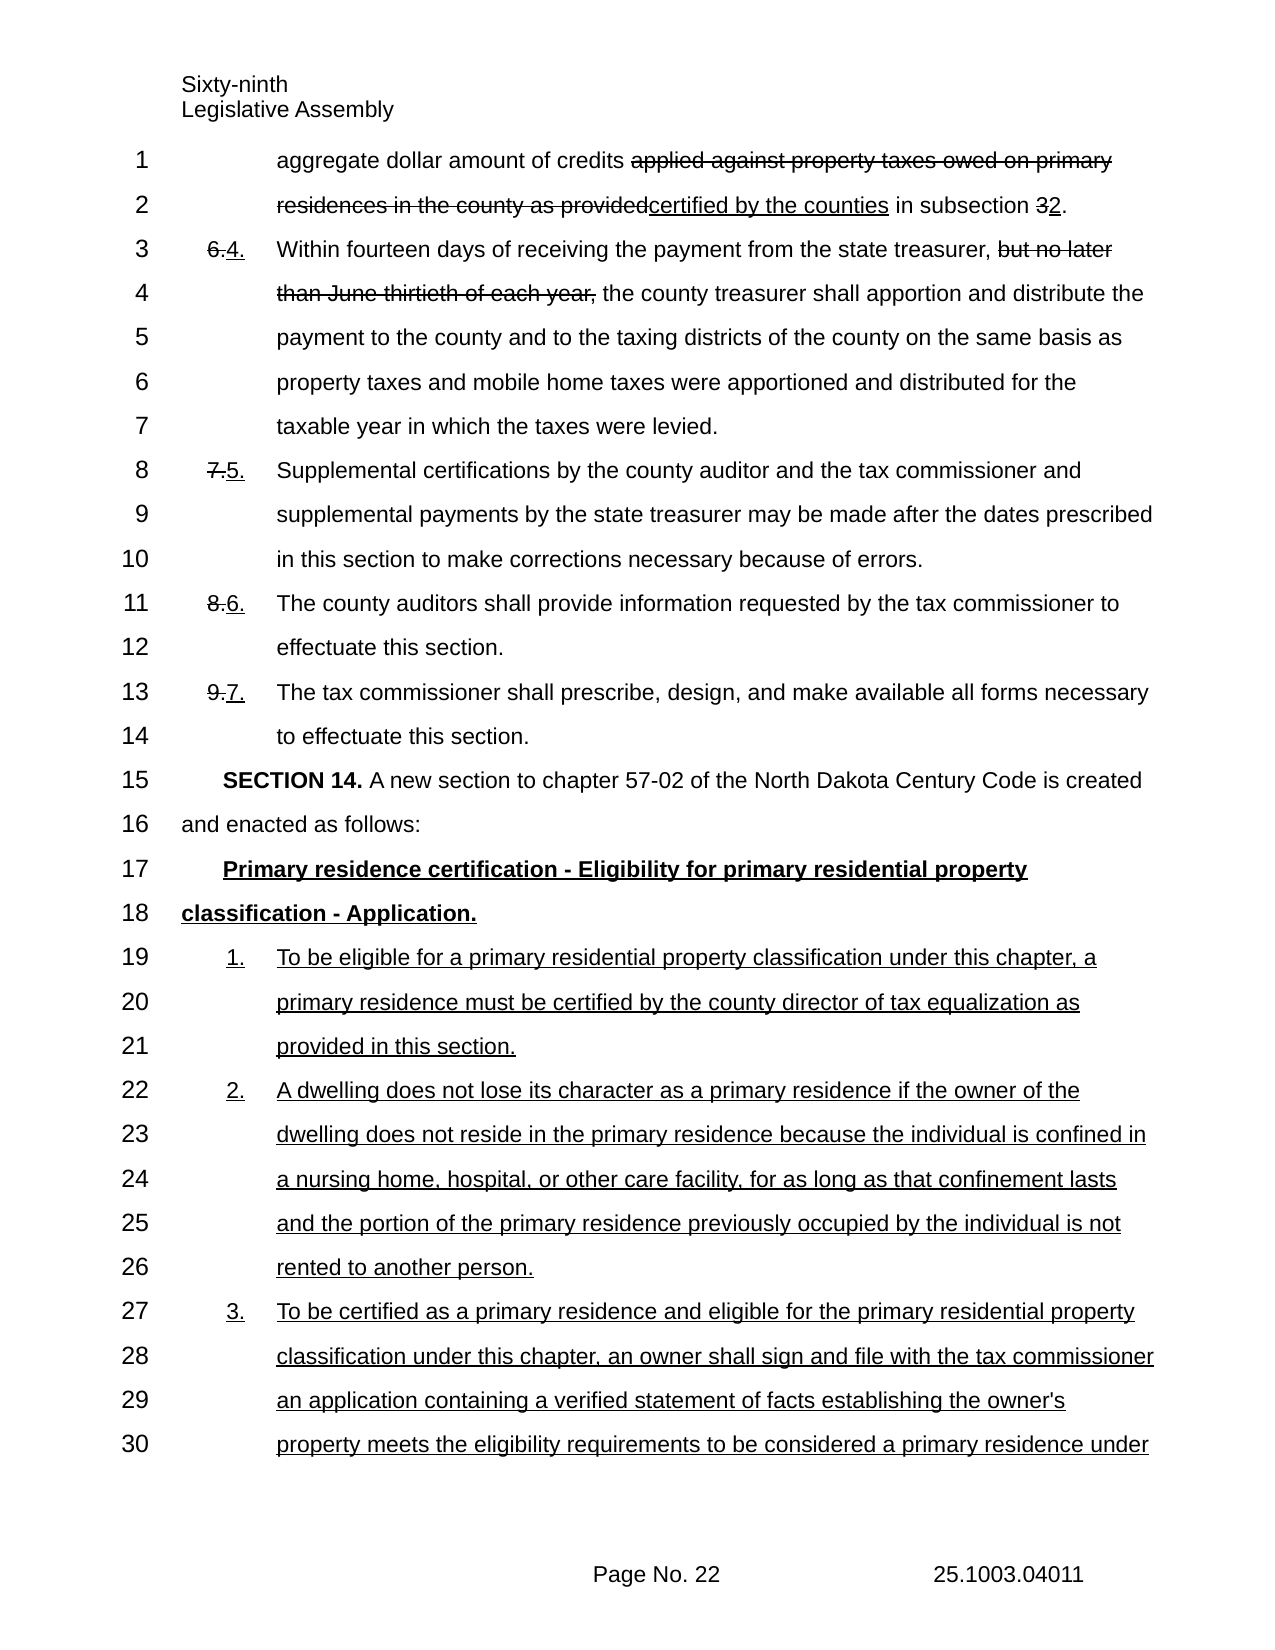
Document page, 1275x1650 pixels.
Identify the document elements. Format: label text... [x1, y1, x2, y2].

text 9.7. The tax commissioner shall prescribe, design, and make available all forms necessary to effectuate this section. [181, 664, 1154, 753]
text 1. To be eligible for a primary residential property classification under this chapter, a primary residence must be certified by the county director of tax equalization as provided in this section. [181, 930, 1154, 1063]
text 3. To be certified as a primary residence and eligible for the primary residential property classification under this chapter, an owner shall sign and file with the tax commissioner an application containing a verified statement of facts establishing the owner's property meets the eligibility requirements to be considered a primary residence under [181, 1284, 1154, 1461]
text 8.6. The county auditors shall provide information requested by the tax commissioner to effectuate this section. [181, 576, 1154, 664]
text 6.4. Within fourteen days of receiving the payment from the state treasurer, but no later than June thirtieth of each year, the county treasurer shall apportion and distribute the payment to the county and to the taxing districts of the county on the same basis as property taxes and mobile home taxes were apportioned and distributed for the taxable year in which the taxes were levied. [181, 222, 1154, 443]
subtitle Primary residence certification - Eligibility for primary residential property classification - Application. [181, 842, 1154, 930]
text 2. A dwelling does not lose its character as a primary residence if the owner of the dwelling does not reside in the primary residence because the individual is confined in a nursing home, hospital, or other care facility, for as long as that confinement lasts and the portion of the primary residence previously occupied by the individual is not rented to another person. [181, 1063, 1154, 1284]
text aggregate dollar amount of credits applied against property taxes owed on primary residences in the county as providedcertified by the counties in subsection 32. [181, 133, 1154, 222]
text 7.5. Supplemental certifications by the county auditor and the tax commissioner and supplemental payments by the state treasurer may be made after the dates prescribed in this section to make corrections necessary because of errors. [181, 443, 1154, 576]
text SECTION 14. A new section to chapter 57‑02 of the North Dakota Century Code is created and enacted as follows: [181, 753, 1154, 842]
